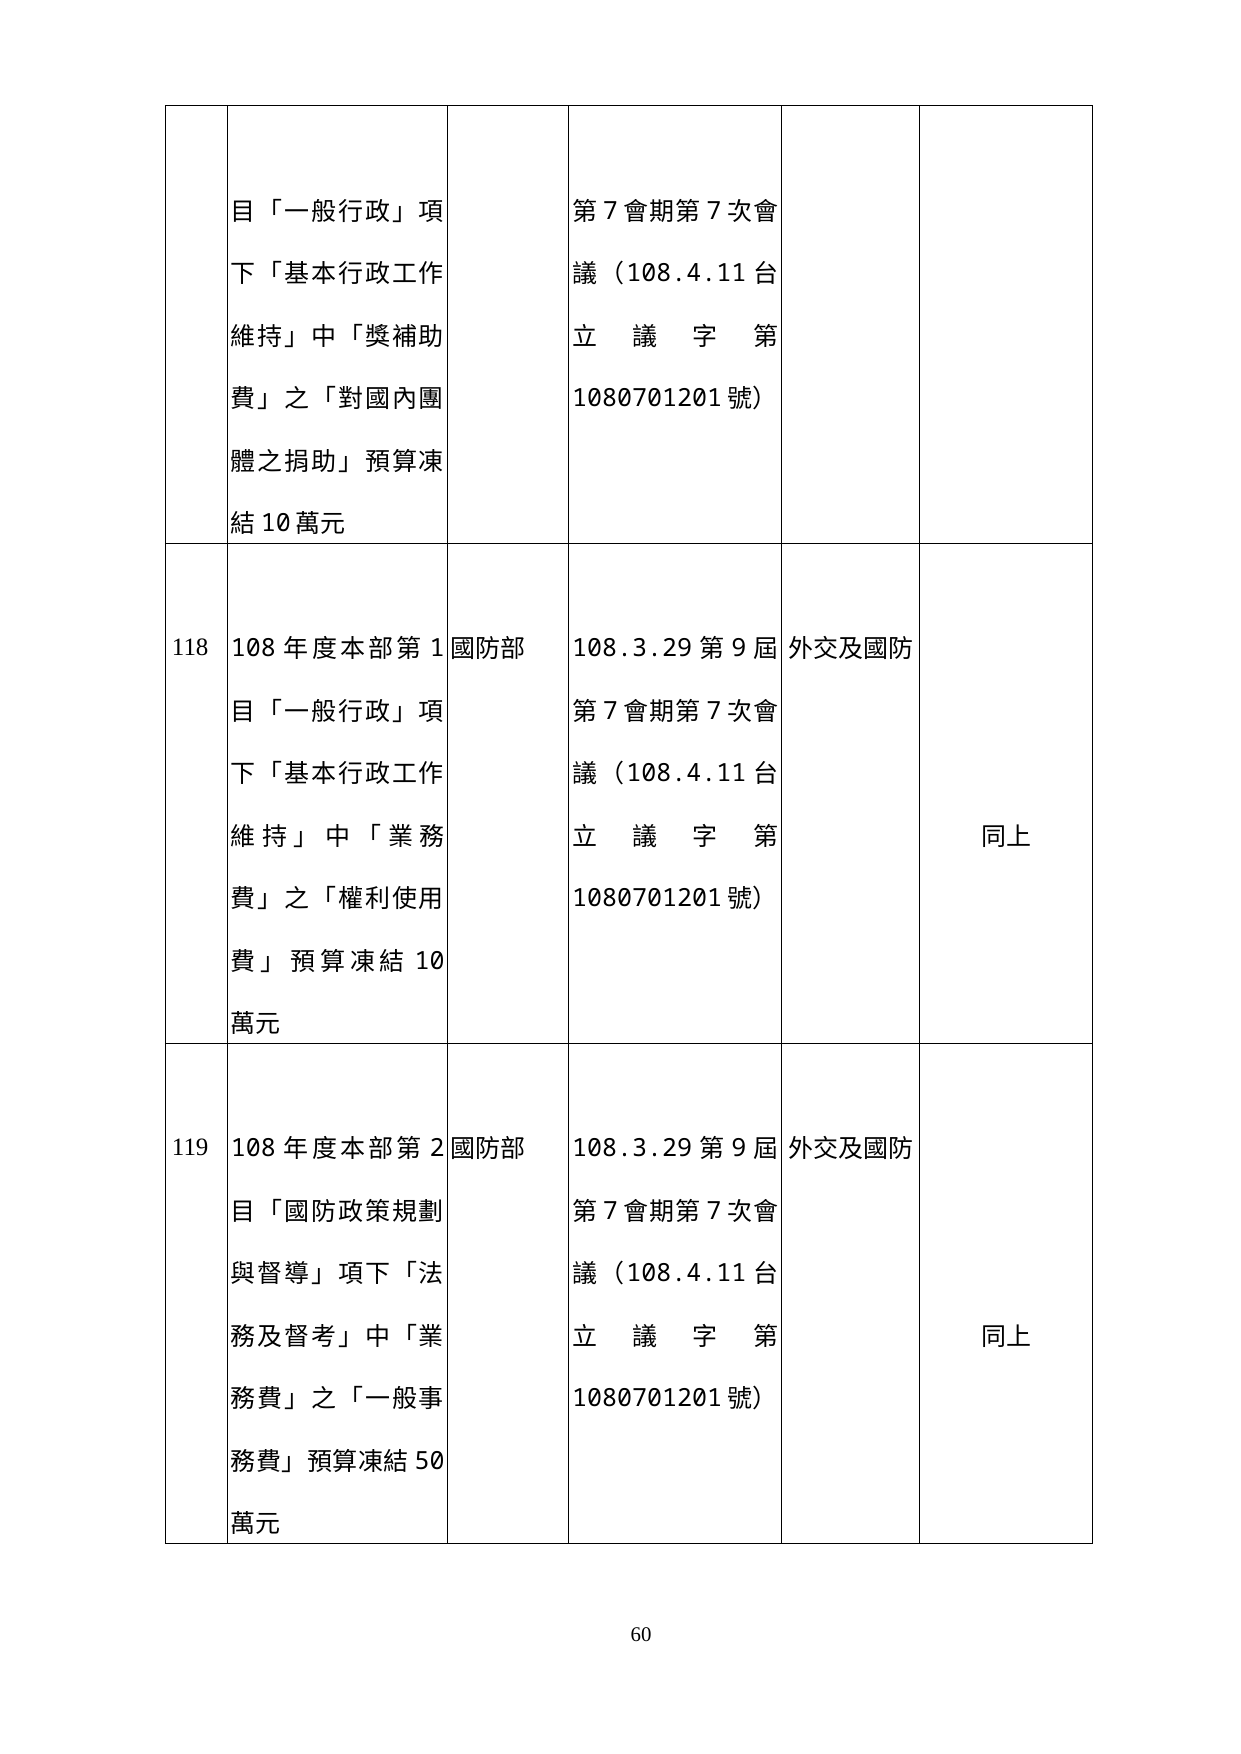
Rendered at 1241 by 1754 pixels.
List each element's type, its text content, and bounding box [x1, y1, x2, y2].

table_cell [166, 1044, 227, 1543]
table_cell 同上 [920, 1044, 1092, 1543]
table_cell [166, 544, 227, 1043]
table_cell [782, 106, 919, 543]
table_cell 108.3.29第9屆第7會期第7次會議（108.4.11台立議字第1080701201號） [569, 1044, 781, 1543]
table_cell [448, 106, 568, 543]
table_cell [166, 106, 227, 543]
table_cell 目「一般行政」項下「基本行政工作維持」中「獎補助費」之「對國內團體之捐助」預算凍結10萬元 [228, 106, 447, 543]
table_cell 外交及國防 [782, 544, 919, 1043]
table_cell 108年度本部第2目「國防政策規劃與督導」項下「法務及督考」中「業務費」之「一般事務費」預算凍結50萬元 [228, 1044, 447, 1543]
table_cell 同上 [920, 544, 1092, 1043]
table_cell 外交及國防 [782, 1044, 919, 1543]
table_cell 國防部 [448, 1044, 568, 1543]
table_cell 108.3.29第9屆第7會期第7次會議（108.4.11台立議字第1080701201號） [569, 544, 781, 1043]
table_cell 國防部 [448, 544, 568, 1043]
table_cell [920, 106, 1092, 543]
table_cell 第7會期第7次會議（108.4.11台立議字第1080701201號） [569, 106, 781, 543]
table_cell 108年度本部第1目「一般行政」項下「基本行政工作維持」中「業務費」之「權利使用費」預算凍結10萬元 [228, 544, 447, 1043]
